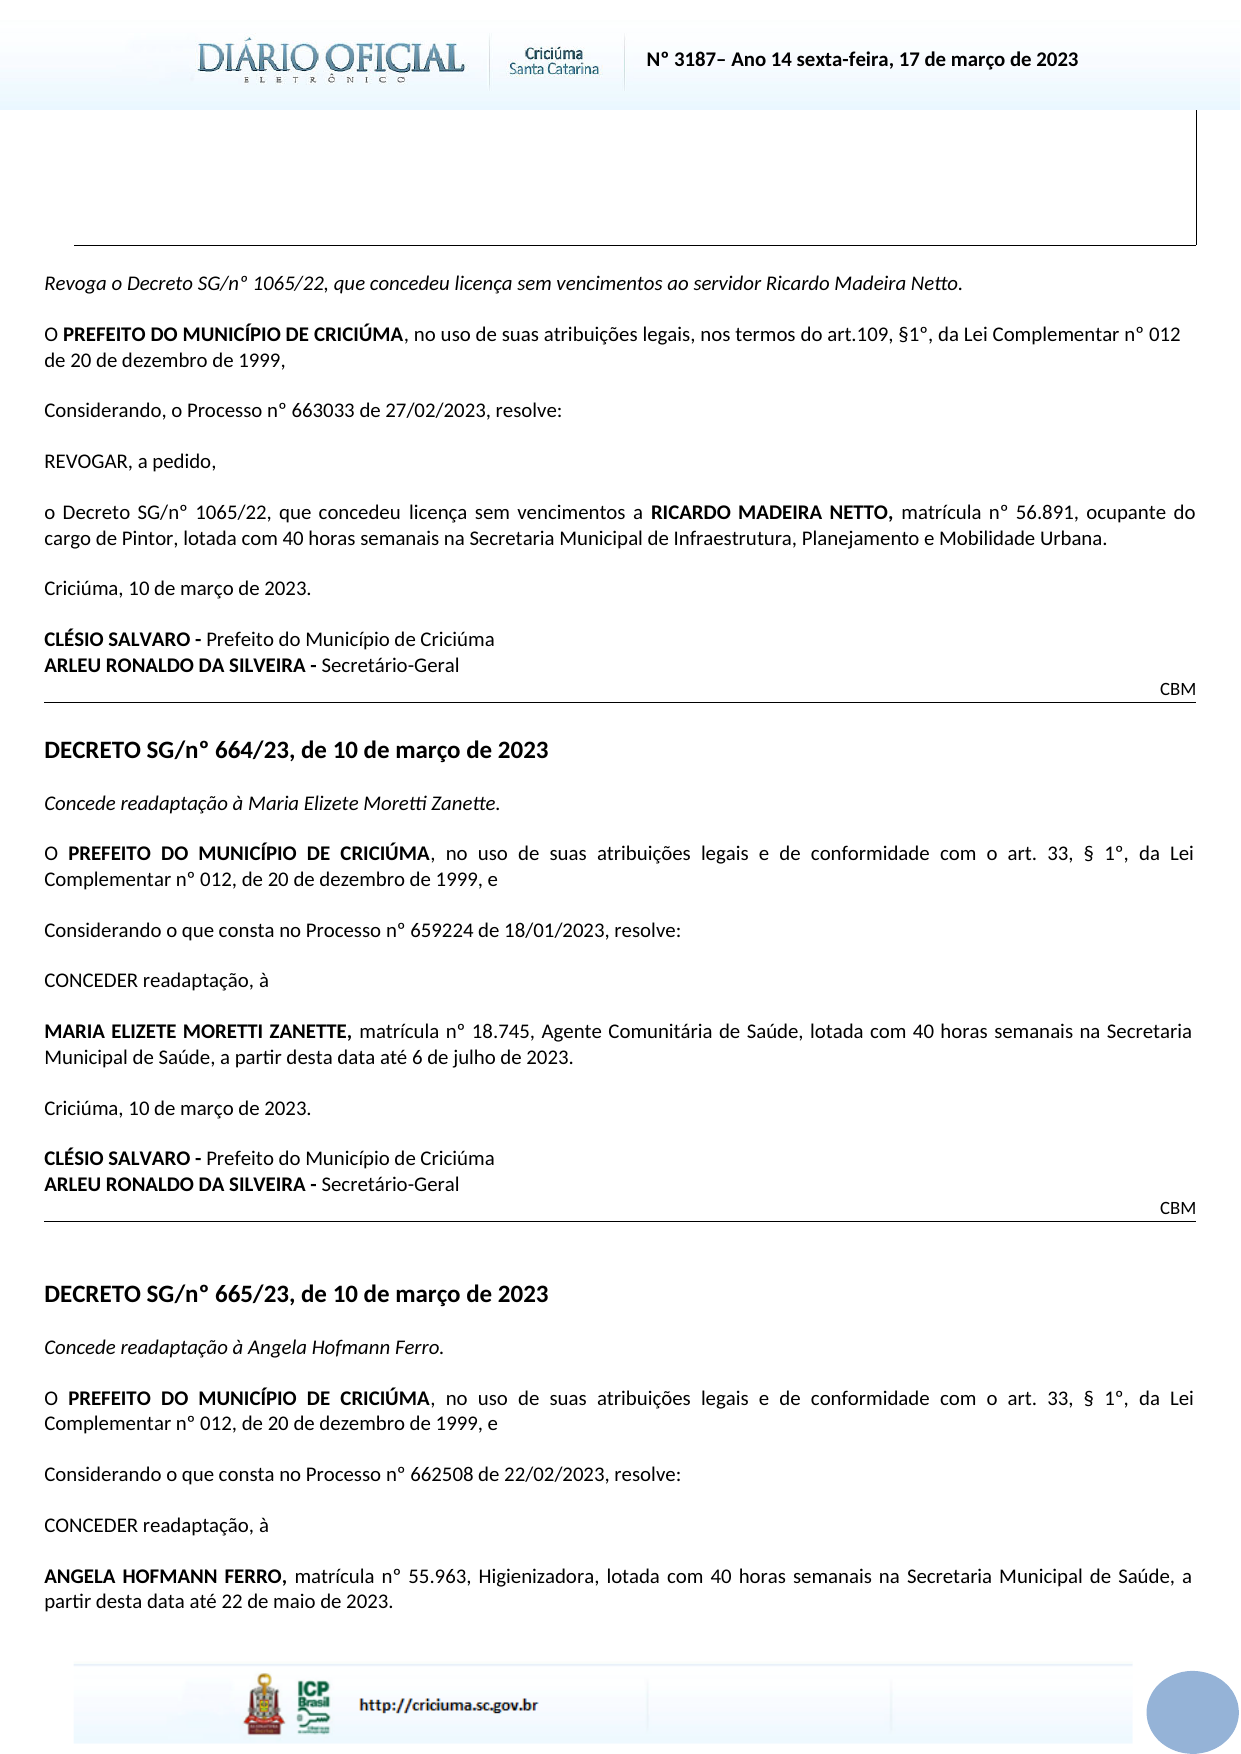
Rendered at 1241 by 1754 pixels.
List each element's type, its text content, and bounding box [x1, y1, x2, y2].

text CLÉSIO SALVARO - Prefeito do Município de Criciúma [44, 1146, 1240, 1171]
text Revoga o Decreto SG/nº 1065/22, que concedeu licença sem vencimentos ao servidor Ricardo Madeira Netto. [44, 271, 1201, 296]
text ANGELA HOFMANN FERRO, matrícula nº 55.963, Higienizadora, lotada com 40 horas semanais na Secretaria Municipal de Saúde, a partir desta data até 22 de maio de 2023. [44, 1563, 1194, 1614]
text ARLEU RONALDO DA SILVEIRA - Secretário-Geral [44, 1171, 1240, 1196]
text O PREFEITO DO MUNICÍPIO DE CRICIÚMA, no uso de suas atribuições legais e de conformidade com o art. 33, § 1º, da Lei Complementar nº 012, de 20 de dezembro de 1999, e [44, 1385, 1196, 1436]
text DECRETO SG/nº 665/23, de 10 de março de 2023 [44, 1278, 1196, 1309]
text Criciúma, 10 de março de 2023. [44, 1095, 1240, 1120]
text Considerando o que consta no Processo nº 659224 de 18/01/2023, resolve: [44, 917, 1196, 942]
text DECRETO SG/nº 664/23, de 10 de março de 2023 [44, 734, 1196, 764]
text Concede readaptação à Maria Elizete Moretti Zanette. [44, 790, 1196, 815]
text MARIA ELIZETE MORETTI ZANETTE, matrícula nº 18.745, Agente Comunitária de Saúde, lotada com 40 horas semanais na Secretaria Municipal de Saúde, a partir desta data até 6 de julho de 2023. [44, 1018, 1194, 1069]
text CBM [44, 1196, 1196, 1221]
text O PREFEITO DO MUNICÍPIO DE CRICIÚMA, no uso de suas atribuições legais, nos termos do art.109, §1º, da Lei Complementar nº 012 de 20 de dezembro de 1999, [44, 321, 1183, 372]
text ARLEU RONALDO DA SILVEIRA - Secretário-Geral [44, 652, 1240, 677]
text REVOGAR, a pedido, [44, 448, 1196, 474]
text Considerando, o Processo nº 663033 de 27/02/2023, resolve: [44, 398, 1183, 423]
text Considerando o que consta no Processo nº 662508 de 22/02/2023, resolve: [44, 1461, 1196, 1487]
text Criciúma, 10 de março de 2023. [44, 576, 1196, 601]
text CONCEDER readaptação, à [44, 968, 1196, 993]
text CLÉSIO SALVARO - Prefeito do Município de Criciúma [44, 626, 1240, 652]
text o Decreto SG/nº 1065/22, que concedeu licença sem vencimentos a RICARDO MADEIRA NETTO, matrícula nº 56.891, ocupante do cargo de Pintor, lotada com 40 horas semanais na Secretaria Municipal de Infraestrutura, Planejamento e Mobilidade Urbana. [44, 499, 1196, 550]
text Concede readaptação à Angela Hofmann Ferro. [44, 1334, 1196, 1360]
text CONCEDER readaptação, à [44, 1512, 1196, 1538]
text O PREFEITO DO MUNICÍPIO DE CRICIÚMA, no uso de suas atribuições legais e de conformidade com o art. 33, § 1º, da Lei Complementar nº 012, de 20 de dezembro de 1999, e [44, 841, 1196, 891]
text CBM [44, 677, 1196, 702]
